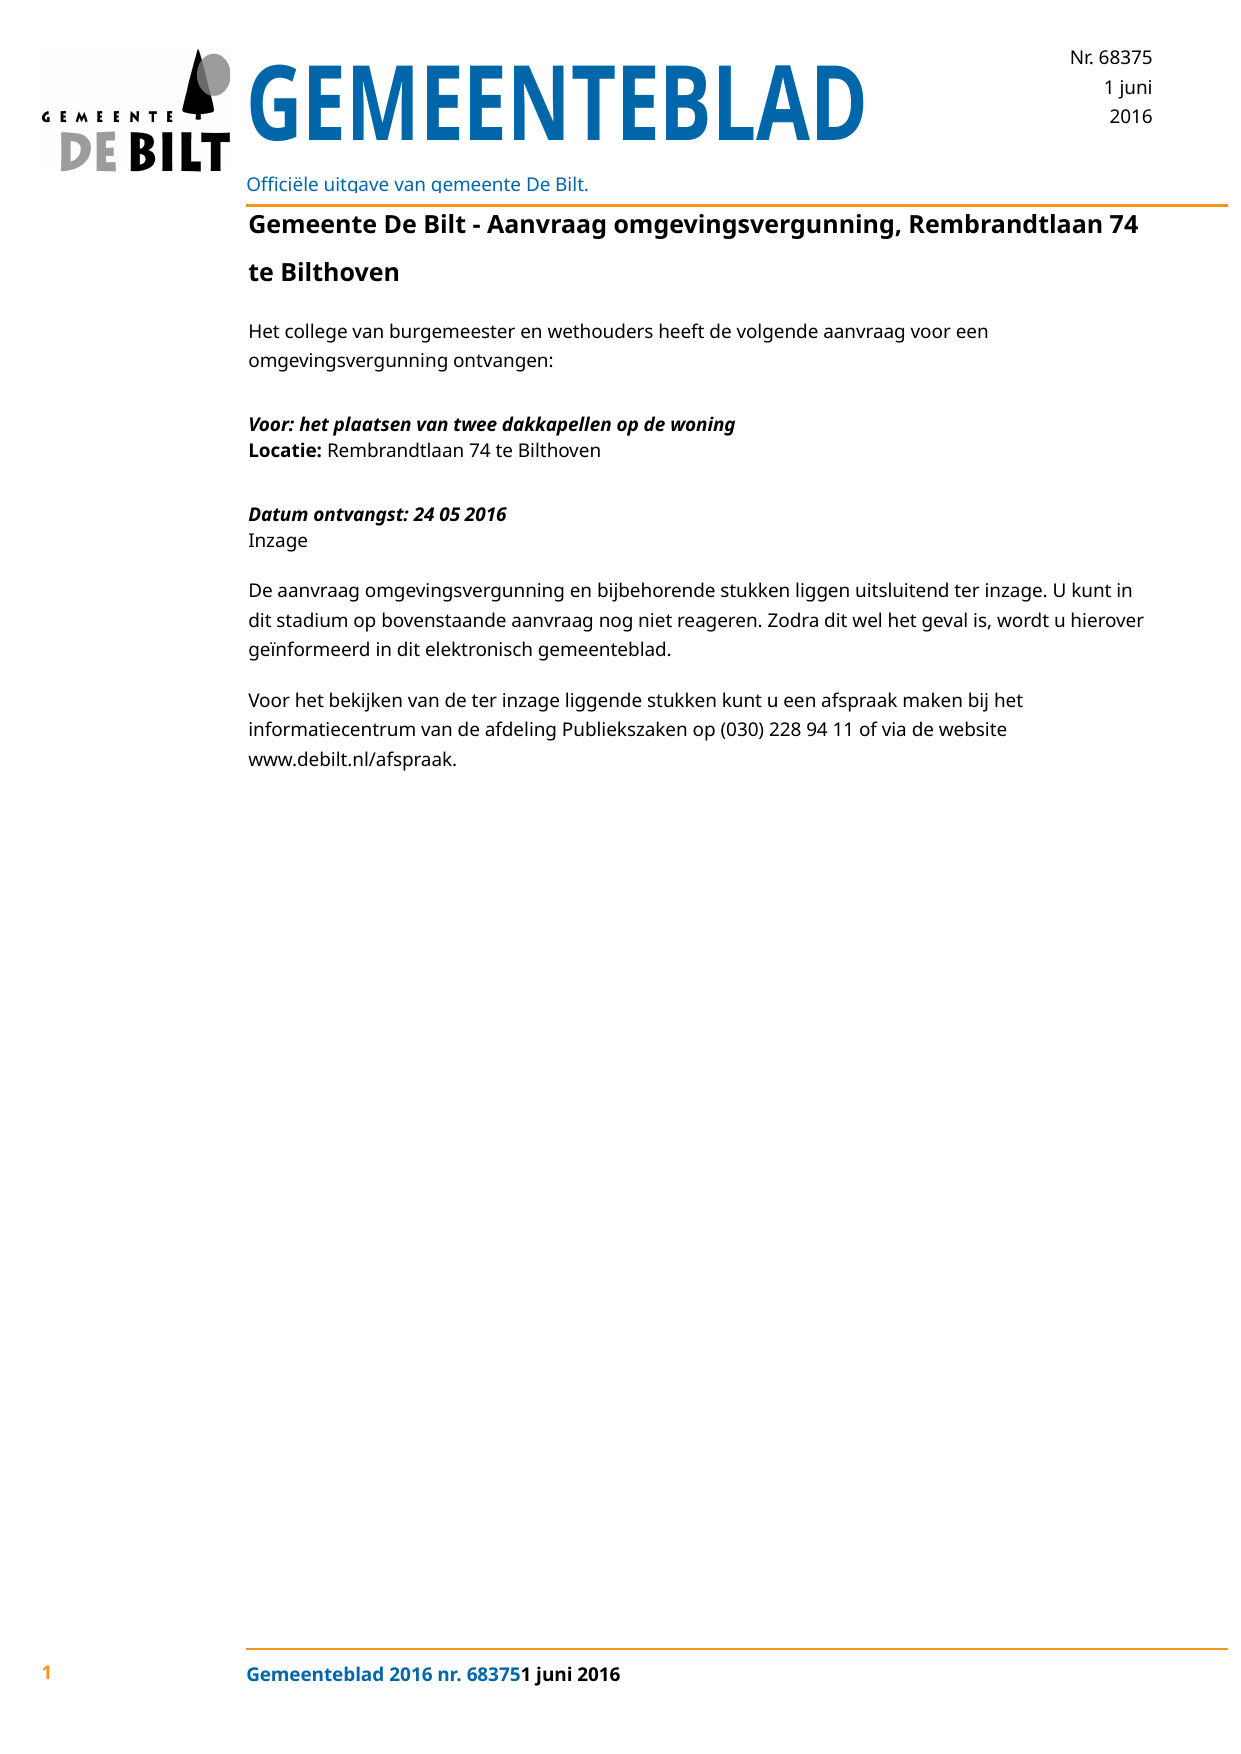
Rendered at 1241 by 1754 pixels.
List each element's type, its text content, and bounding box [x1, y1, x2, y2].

text Datum ontvangst: 24 05 2016 [248, 501, 1152, 527]
text Gemeente De Bilt - Aanvraag omgevingsvergunning, Rembrandtlaan 74 te Bilthoven [248, 207, 1152, 288]
picture [41, 47, 231, 172]
text Voor: het plaatsen van twee dakkapellen op de woning [248, 411, 1152, 437]
text Inzage [248, 527, 1152, 553]
text Locatie: Rembrandtlaan 74 te Bilthoven [248, 437, 1152, 463]
text Het college van burgemeester en wethouders heeft de volgende aanvraag voor een omgevingsvergunning ontvangen: [248, 318, 1152, 373]
text Voor het bekijken van de ter inzage liggende stukken kunt u een afspraak maken bij het informatiecentrum van de afdeling Publiekszaken op (030) 228 94 11 of via de website www.debilt.nl/afspraak. [248, 687, 1152, 772]
text De aanvraag omgevingsvergunning en bijbehorende stukken liggen uitsluitend ter inzage. U kunt in dit stadium op bovenstaande aanvraag nog niet reageren. Zodra dit wel het geval is, wordt u hierover geïnformeerd in dit elektronisch gemeenteblad. [248, 577, 1152, 662]
